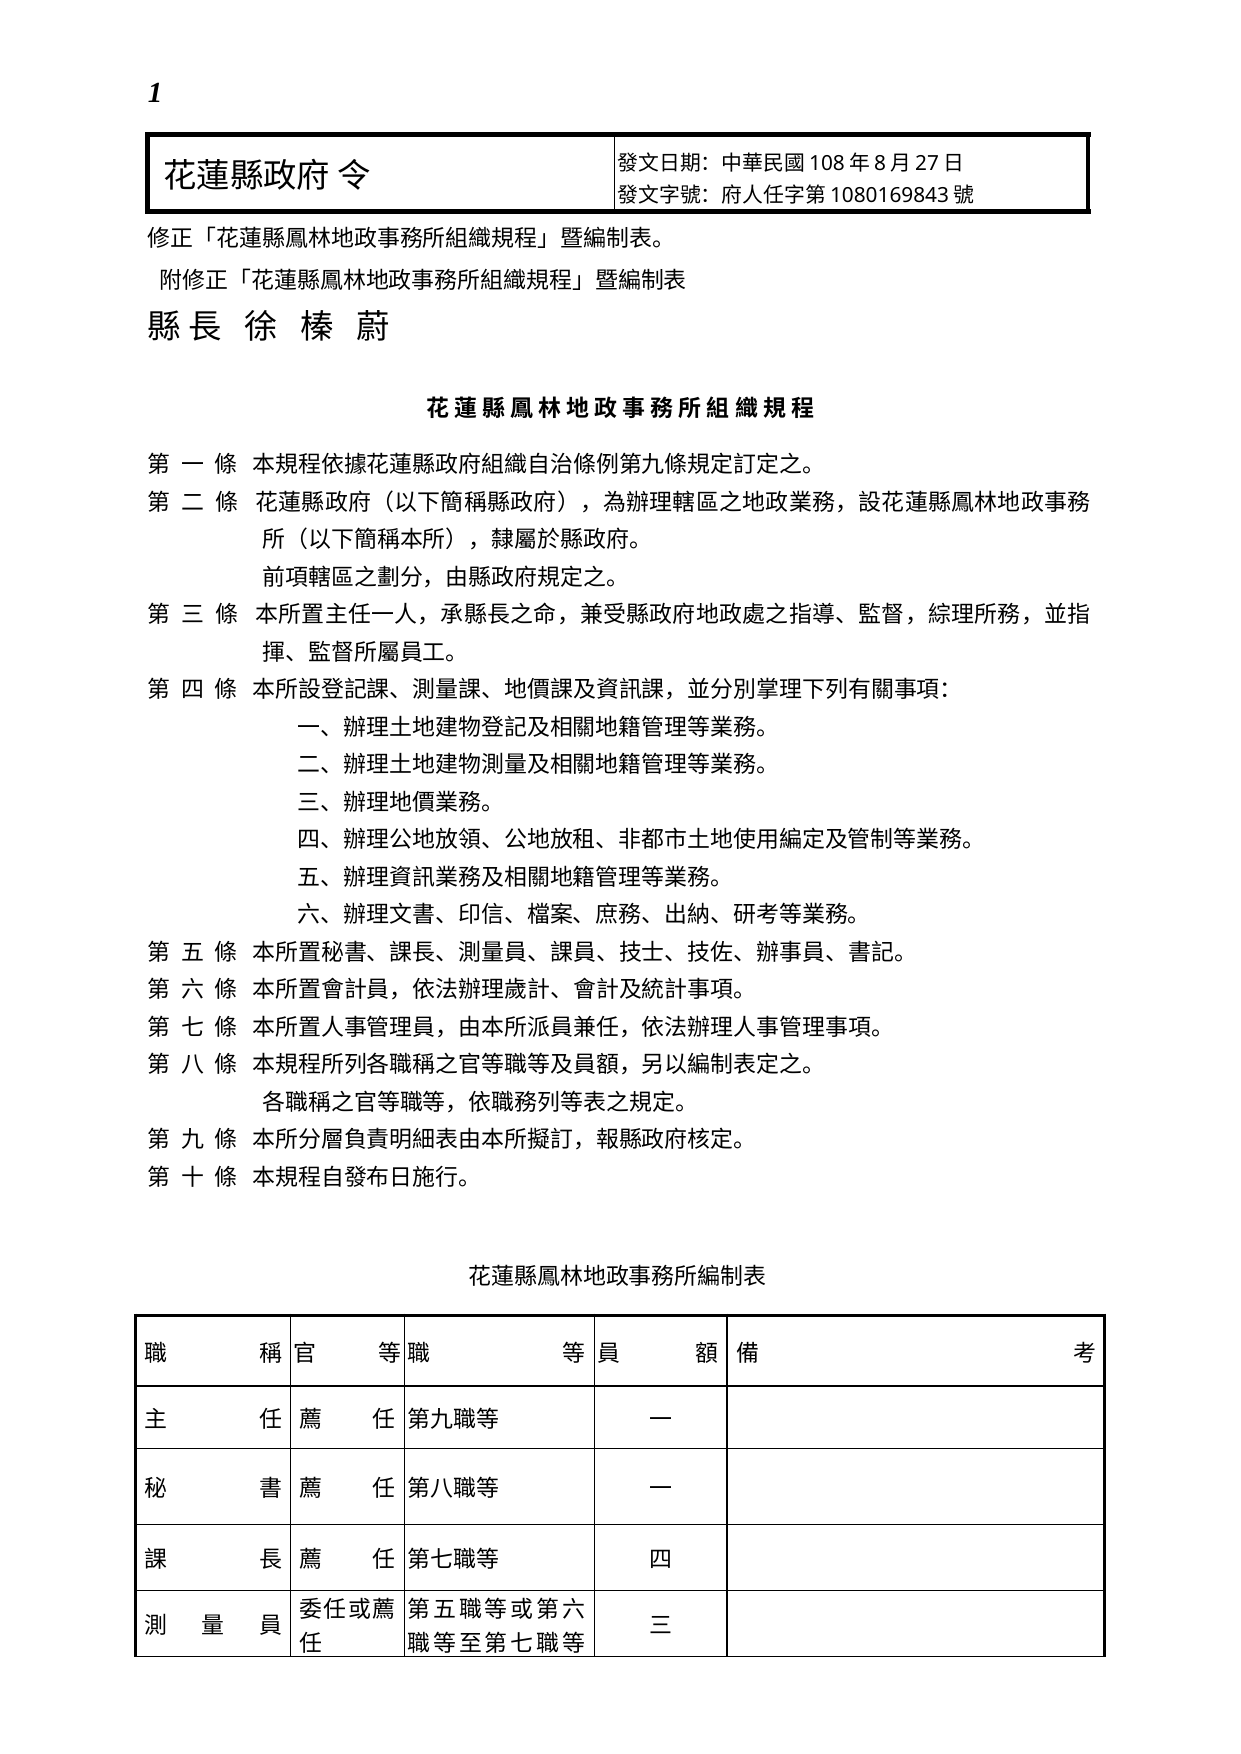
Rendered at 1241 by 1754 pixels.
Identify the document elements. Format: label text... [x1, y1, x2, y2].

text 第 五 條 本所置秘書、課長、測量員、課員、技士、技佐、辦事員、書記。 [148, 930, 1092, 968]
text 修正「花蓮縣鳳林地政事務所組織規程」暨編制表。 [148, 213, 1092, 255]
table_cell 官等 [291, 1317, 404, 1385]
table_cell 委任或薦任 [291, 1591, 404, 1656]
text 第 九 條 本所分層負責明細表由本所擬訂，報縣政府核定。 [148, 1118, 1092, 1155]
text 五、辦理資訊業務及相關地籍管理等業務。 [298, 855, 1092, 893]
text 六、辦理文書、印信、檔案、庶務、出納、研考等業務。 [298, 893, 1092, 930]
text 第 八 條 本規程所列各職稱之官等職等及員額，另以編制表定之。 [148, 1043, 1092, 1080]
table_cell 薦任 [291, 1525, 404, 1589]
text 附修正「花蓮縣鳳林地政事務所組織規程」暨編制表 [148, 255, 1092, 297]
table_cell 第五職等或第六職等至第七職等 [405, 1591, 594, 1656]
text 花蓮縣鳳林地政事務所組織規程 [148, 386, 1092, 424]
table_header 發文日期：中華民國108年8月27日 發文字號：府人任字第1080169843號 [615, 137, 1086, 209]
table_cell 秘書 [137, 1449, 290, 1523]
table_header 花蓮縣鳳林地政事務所編制表 [136, 1235, 1104, 1313]
table_cell [728, 1387, 1103, 1447]
text 第 四 條 本所設登記課、測量課、地價課及資訊課，並分別掌理下列有關事項： [148, 668, 1092, 705]
text 第 六 條 本所置會計員，依法辦理歲計、會計及統計事項。 [148, 968, 1092, 1005]
text 縣 長 徐 榛 蔚 [148, 297, 1092, 349]
text 二、辦理土地建物測量及相關地籍管理等業務。 [298, 743, 1092, 780]
table_cell 第九職等 [405, 1387, 594, 1447]
table_cell 測量員 [137, 1591, 290, 1656]
table_cell 薦任 [291, 1387, 404, 1447]
text 三、辦理地價業務。 [298, 780, 1092, 818]
table_cell 四 [595, 1525, 726, 1589]
table_cell 第七職等 [405, 1525, 594, 1589]
text 第 一 條 本規程依據花蓮縣政府組織自治條例第九條規定訂定之。 [148, 443, 1092, 480]
table_cell 主任 [137, 1387, 290, 1447]
table_cell 一 [595, 1449, 726, 1523]
table_cell 第八職等 [405, 1449, 594, 1523]
text 第 二 條 花蓮縣政府（以下簡稱縣政府），為辦理轄區之地政業務，設花蓮縣鳳林地政事務所（以下簡稱本所），隸屬於縣政府。 [148, 480, 1092, 555]
table_cell 職等 [405, 1317, 594, 1385]
table_cell 員額 [595, 1317, 726, 1385]
text 各職稱之官等職等，依職務列等表之規定。 [148, 1080, 1092, 1118]
table_cell 三 [595, 1591, 726, 1656]
table_cell 一 [595, 1387, 726, 1447]
text 第 七 條 本所置人事管理員，由本所派員兼任，依法辦理人事管理事項。 [148, 1005, 1092, 1043]
text 四、辦理公地放領、公地放租、非都市土地使用編定及管制等業務。 [298, 818, 1092, 855]
table_cell 薦任 [291, 1449, 404, 1523]
text 一、辦理土地建物登記及相關地籍管理等業務。 [298, 705, 1092, 743]
table_cell [728, 1525, 1103, 1589]
text 前項轄區之劃分，由縣政府規定之。 [148, 555, 1092, 593]
text 第 十 條 本規程自發布日施行。 [148, 1155, 1092, 1193]
table_cell [728, 1591, 1103, 1656]
table_cell 備考 [728, 1317, 1103, 1385]
text 第 三 條 本所置主任一人，承縣長之命，兼受縣政府地政處之指導、監督，綜理所務，並指揮、監督所屬員工。 [148, 593, 1092, 668]
table_cell 職稱 [137, 1317, 290, 1385]
table_header 花蓮縣政府 令 [150, 137, 614, 209]
table_cell 課長 [137, 1525, 290, 1589]
table_cell [728, 1449, 1103, 1523]
